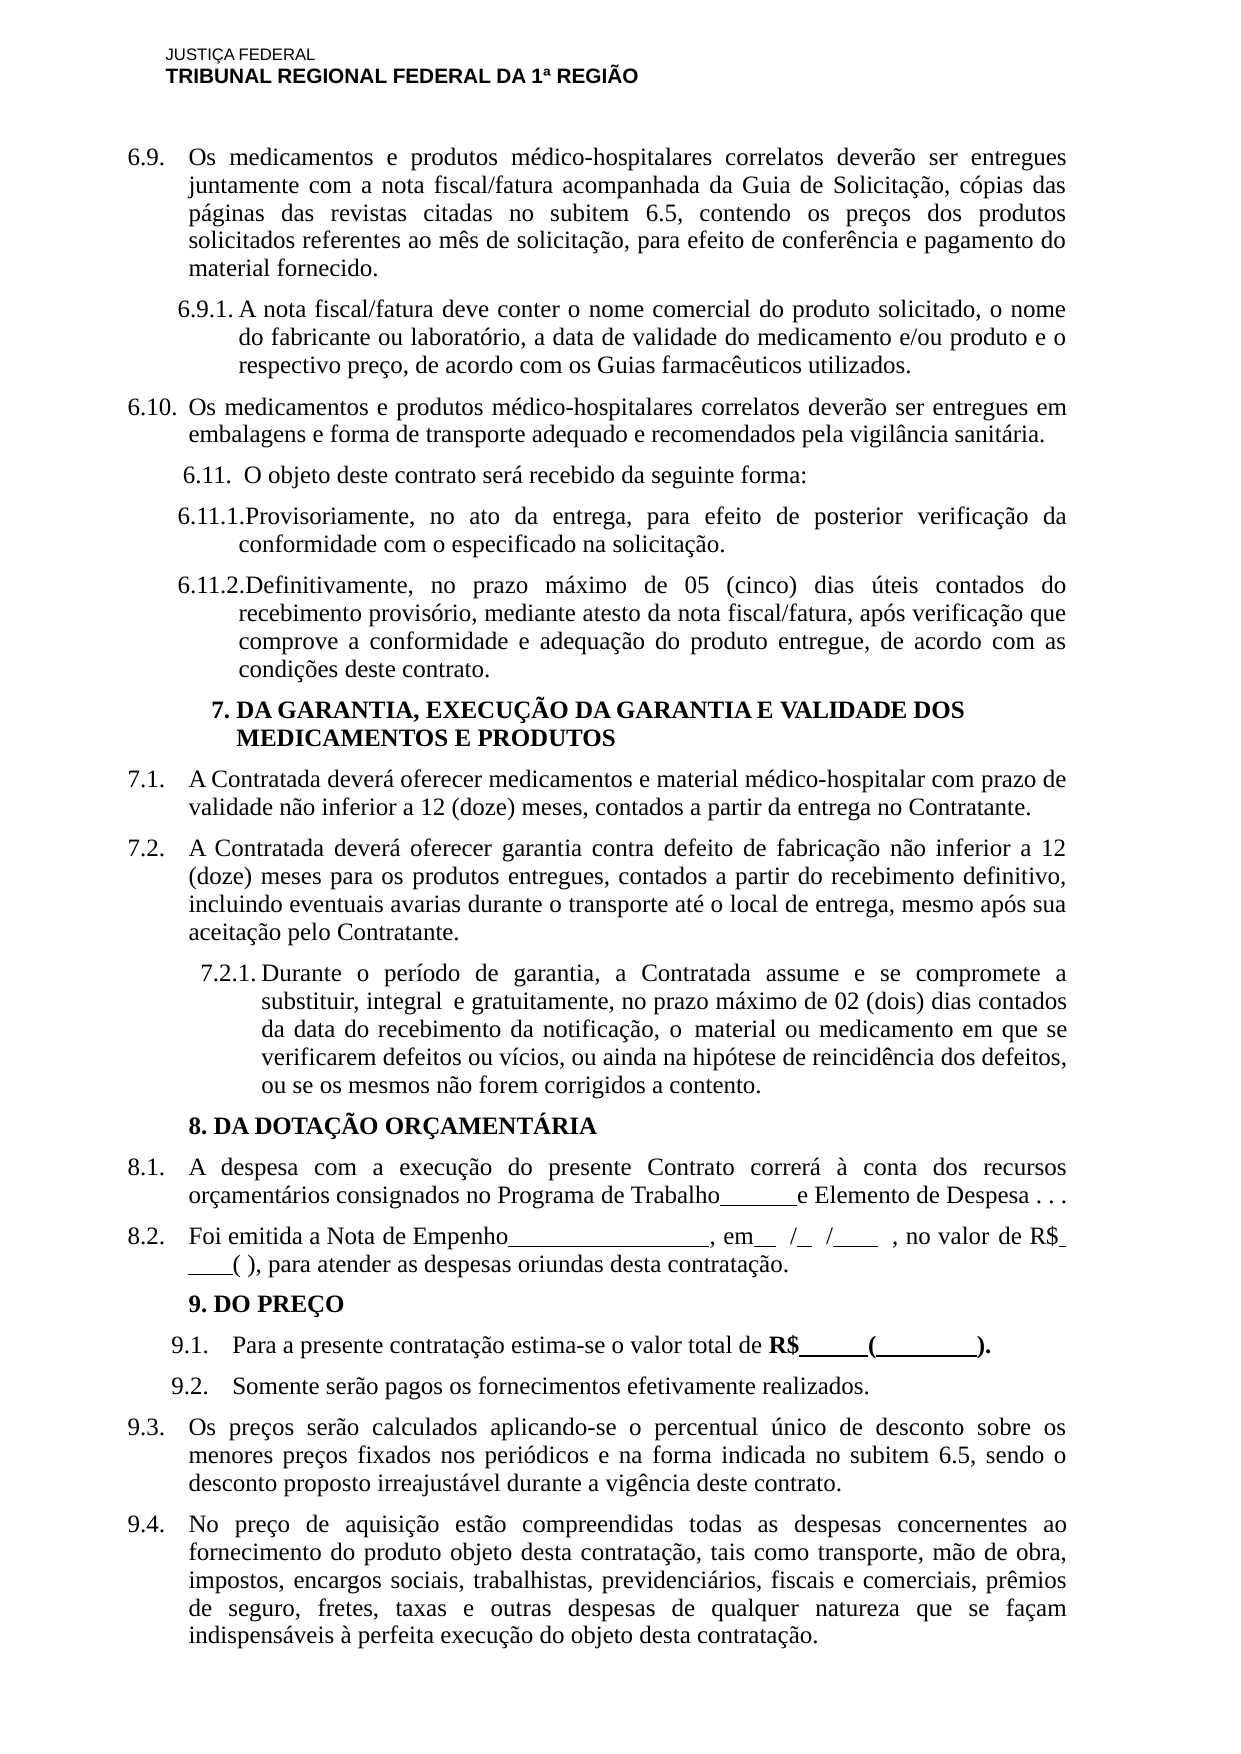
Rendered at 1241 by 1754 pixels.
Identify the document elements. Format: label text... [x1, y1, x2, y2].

list Os medicamentos e produtos médico-hospitalares correlatos deverão ser entregues em embalagens e forma de transporte adequado e recomendados pela vigilância sanitária. [165, 392, 1068, 448]
list A despesa com a execução do presente Contrato correrá à conta dos recursos orçamentários consignados no Programa de Trabalho e Elemento de Despesa . . . [165, 1152, 1068, 1208]
subtitle DO PREÇO [188, 1289, 1092, 1318]
list Os preços serão calculados aplicando-se o percentual único de desconto sobre os menores preços fixados nos periódicos e na forma indicada no subitem 6.5, sendo o desconto proposto irreajustável durante a vigência deste contrato. [165, 1412, 1067, 1497]
list Somente serão pagos os fornecimentos efetivamente realizados. [209, 1371, 1092, 1399]
list Durante o período de garantia, a Contratada assume e se compromete a substituir, integral e gratuitamente, no prazo máximo de 02 (dois) dias contados da data do recebimento da notificação, o material ou medicamento em que se verificarem defeitos ou vícios, ou ainda na hipótese de reincidência dos defeitos, ou se os mesmos não forem corrigidos a contento. [200, 958, 1068, 1099]
list Para a presente contratação estima-se o valor total de R$ ( ). [209, 1330, 1092, 1359]
list A Contratada deverá oferecer medicamentos e material médico-hospitalar com prazo de validade não inferior a 12 (doze) meses, contados a partir da entrega no Contratante. [165, 764, 1067, 821]
list No preço de aquisição estão compreendidas todas as despesas concernentes ao fornecimento do produto objeto desta contratação, tais como transporte, mão de obra, impostos, encargos sociais, trabalhistas, previdenciários, fiscais e comerciais, prêmios de seguro, fretes, taxas e outras despesas de qualquer natureza que se façam indispensáveis à perfeita execução do objeto desta contratação. [165, 1509, 1067, 1649]
list A Contratada deverá oferecer garantia contra defeito de fabricação não inferior a 12 (doze) meses para os produtos entregues, contados a partir do recebimento definitivo, incluindo eventuais avarias durante o transporte até o local de entrega, mesmo após sua aceitação pelo Contratante. [165, 833, 1067, 946]
list Os medicamentos e produtos médico-hospitalares correlatos deverão ser entregues juntamente com a nota fiscal/fatura acompanhada da Guia de Solicitação, cópias das páginas das revistas citadas no subitem 6.5, contendo os preços dos produtos solicitados referentes ao mês de solicitação, para efeito de conferência e pagamento do material fornecido. [165, 142, 1067, 282]
subtitle DA GARANTIA, EXECUÇÃO DA GARANTIA E VALIDADE DOS MEDICAMENTOS E PRODUTOS [211, 695, 1067, 752]
list Foi emitida a Nota de Empenho , em / / , no valor de R$ ( ), para atender as despesas oriundas desta contratação. [165, 1221, 1067, 1278]
list O objeto deste contrato será recebido da seguinte forma: [221, 460, 1092, 489]
list A nota fiscal/fatura deve conter o nome comercial do produto solicitado, o nome do fabricante ou laboratório, a data de validade do medicamento e/ou produto e o respectivo preço, de acordo com os Guias farmacêuticos utilizados. [177, 294, 1067, 379]
list Definitivamente, no prazo máximo de 05 (cinco) dias úteis contados do recebimento provisório, mediante atesto da nota fiscal/fatura, após verificação que comprove a conformidade e adequação do produto entregue, de acordo com as condições deste contrato. [177, 570, 1067, 683]
subtitle DA DOTAÇÃO ORÇAMENTÁRIA [188, 1111, 1092, 1139]
list Provisoriamente, no ato da entrega, para efeito de posterior verificação da conformidade com o especificado na solicitação. [177, 501, 1067, 558]
